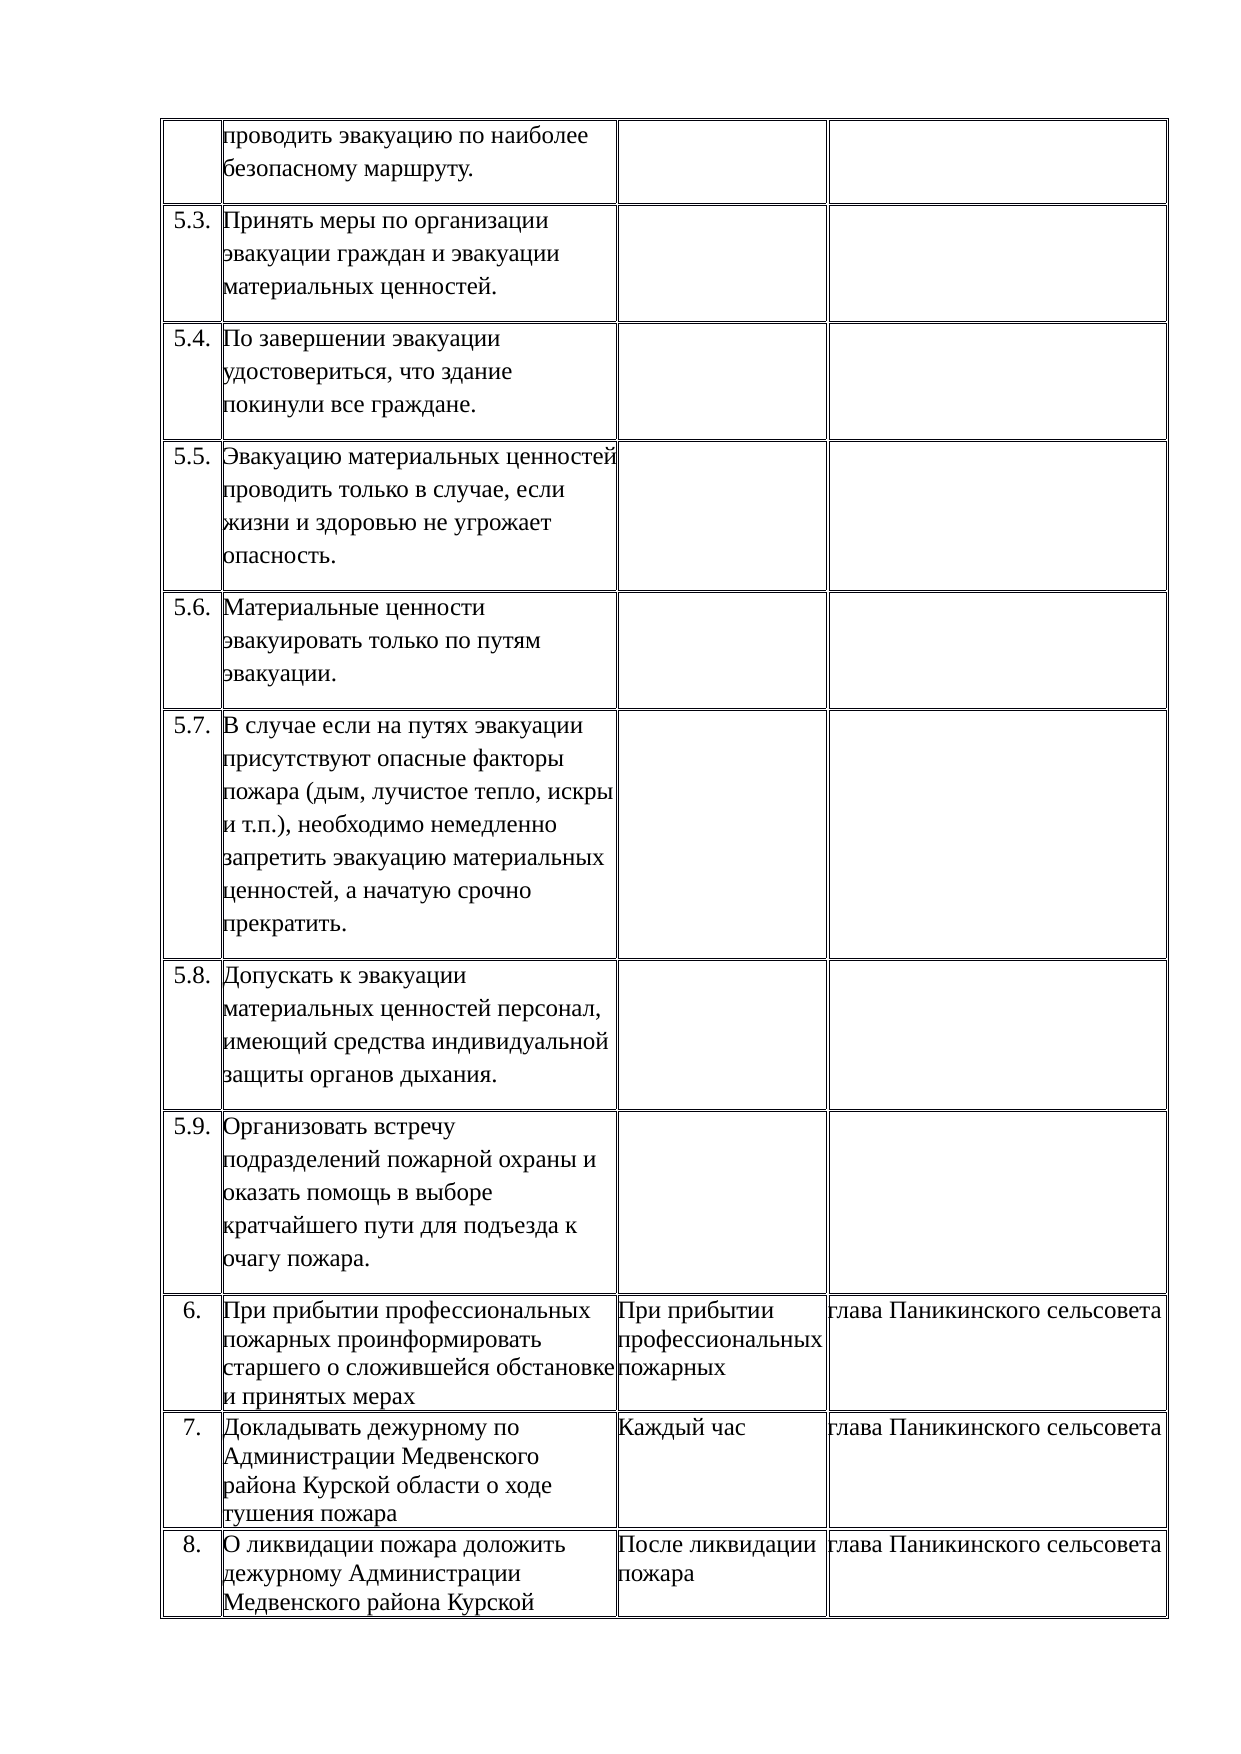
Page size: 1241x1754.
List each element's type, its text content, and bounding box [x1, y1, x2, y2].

table_cell глава Паникинского сельсовета [830, 1413, 1166, 1527]
table_cell 7. [164, 1413, 221, 1527]
table_cell [830, 593, 1166, 708]
table_cell глава Паникинского сельсовета [830, 1531, 1166, 1616]
table_cell Допускать к эвакуации материальных ценностей персонал, имеющий средства индивидуальной защиты органов дыхания. [224, 961, 616, 1109]
table_cell При прибытии профессиональных пожарных проинформировать старшего о сложившейся обстановке и принятых мерах [224, 1296, 616, 1410]
table_cell 8. [164, 1531, 221, 1616]
table_cell [619, 593, 826, 708]
table_cell [830, 711, 1166, 958]
table_cell [830, 1112, 1166, 1293]
table_cell 6. [164, 1296, 221, 1410]
table_cell [619, 121, 826, 203]
table_cell [619, 961, 826, 1109]
table_cell [619, 1112, 826, 1293]
table_cell 5.5. [164, 442, 221, 590]
table_cell 5.6. [164, 593, 221, 708]
table_cell 5.9. [164, 1112, 221, 1293]
table_cell проводить эвакуацию по наиболее безопасному маршруту. [224, 121, 616, 203]
table_cell [830, 442, 1166, 590]
table_cell 5.7. [164, 711, 221, 958]
table_cell [830, 961, 1166, 1109]
table_cell Докладывать дежурному по Администрации Медвенского района Курской области о ходе тушения пожара [224, 1413, 616, 1527]
table_cell После ликвидации пожара [619, 1531, 826, 1616]
table_cell Организовать встречу подразделений пожарной охраны и оказать помощь в выборе кратчайшего пути для подъезда к очагу пожара. [224, 1112, 616, 1293]
table_cell [619, 206, 826, 321]
table_cell [619, 711, 826, 958]
table_cell По завершении эвакуации удостовериться, что здание покинули все граждане. [224, 324, 616, 439]
table_cell [830, 206, 1166, 321]
table_cell [164, 121, 221, 203]
table_cell Материальные ценности эвакуировать только по путям эвакуации. [224, 593, 616, 708]
table_cell В случае если на путях эвакуации присутствуют опасные факторы пожара (дым, лучистое тепло, искры и т.п.), необходимо немедленно запретить эвакуацию материальных ценностей, а начатую срочно прекратить. [224, 711, 616, 958]
table_cell Каждый час [619, 1413, 826, 1527]
table_cell [830, 324, 1166, 439]
table_cell При прибытии профессиональных пожарных [619, 1296, 826, 1410]
table_cell 5.3. [164, 206, 221, 321]
table_cell глава Паникинского сельсовета [830, 1296, 1166, 1410]
table_cell [830, 121, 1166, 203]
table_cell [619, 324, 826, 439]
table_cell Эвакуацию материальных ценностей проводить только в случае, если жизни и здоровью не угрожает опасность. [224, 442, 616, 590]
table_cell [619, 442, 826, 590]
table_cell О ликвидации пожара доложить дежурному Администрации Медвенского района Курской [224, 1531, 616, 1616]
table_cell Принять меры по организации эвакуации граждан и эвакуации материальных ценностей. [224, 206, 616, 321]
table_cell 5.4. [164, 324, 221, 439]
table_cell 5.8. [164, 961, 221, 1109]
